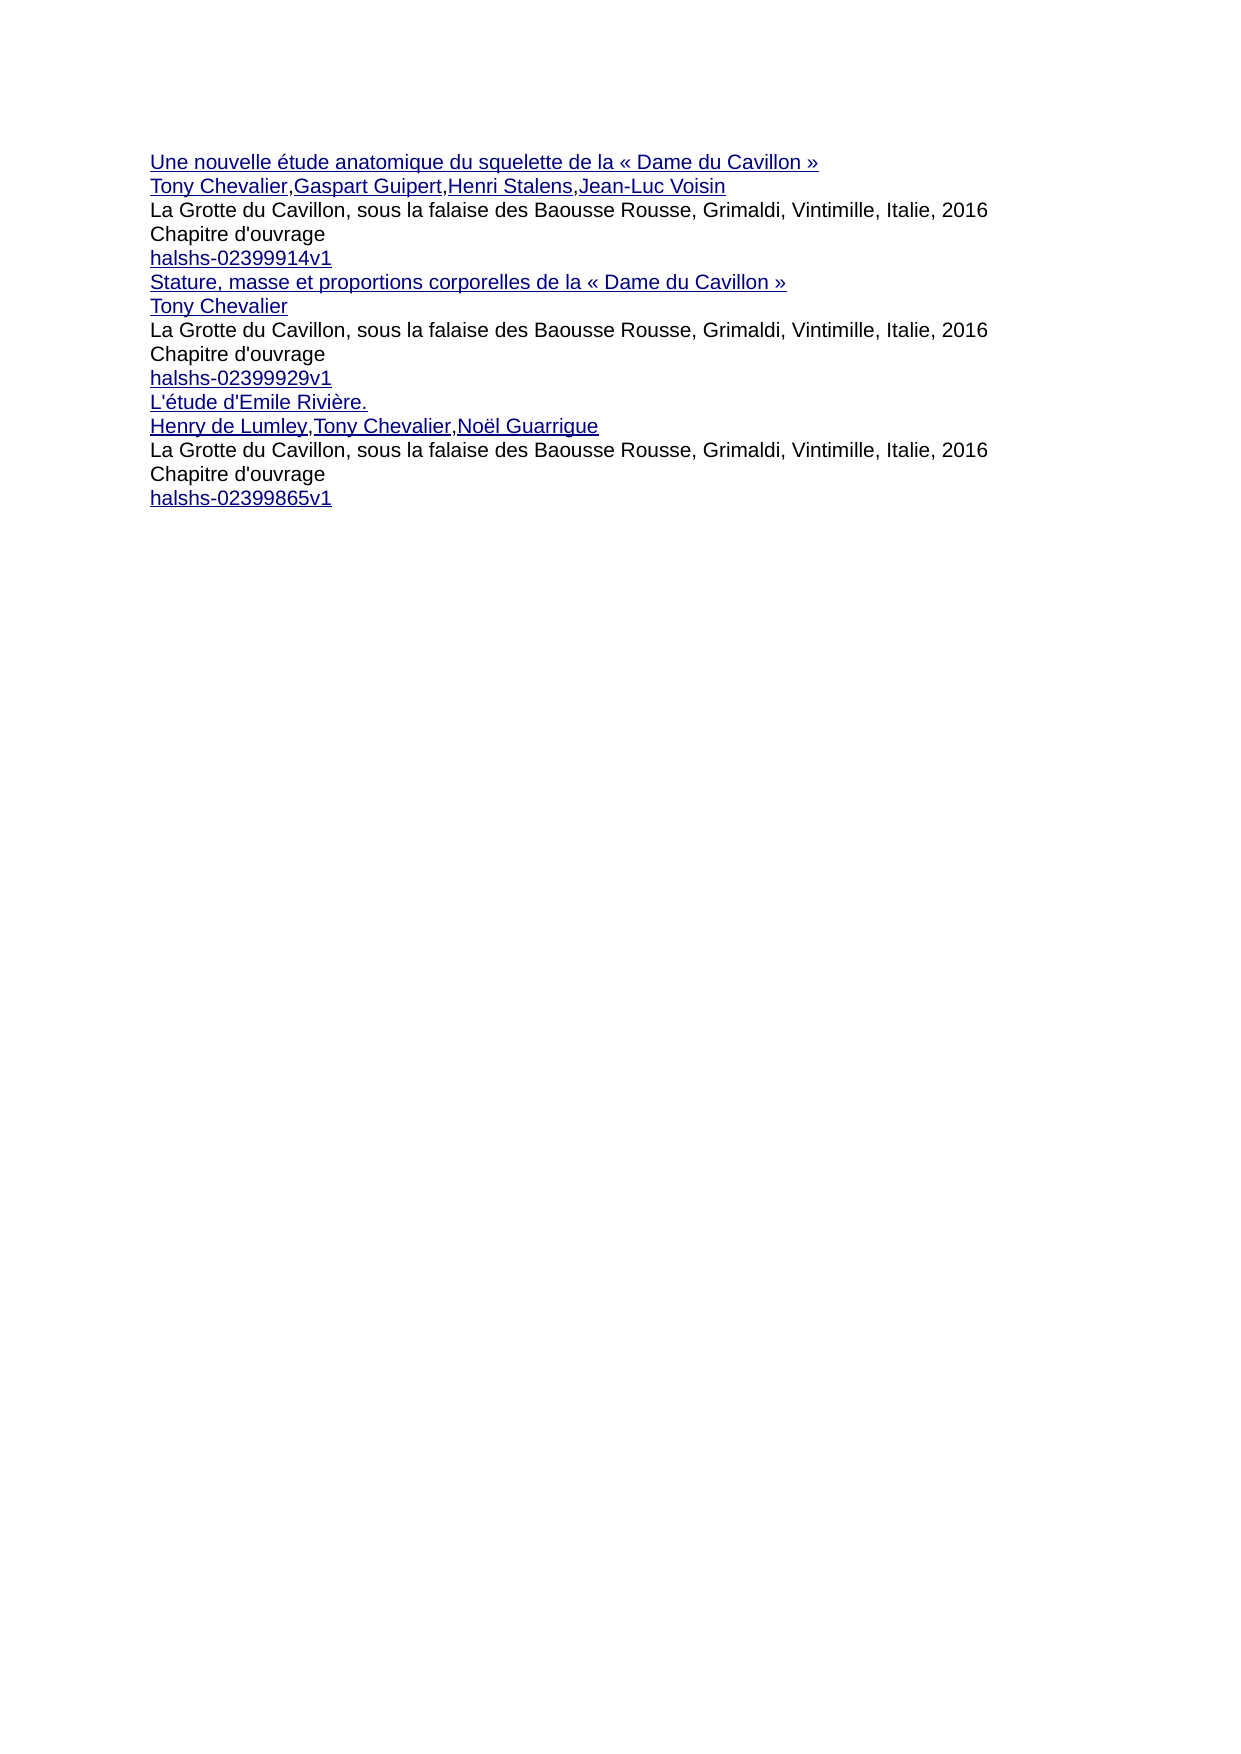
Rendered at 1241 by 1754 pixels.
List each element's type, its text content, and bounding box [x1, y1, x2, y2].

table_cell Stature, masse et proportions corporelles de la « Dame du Cavillon » Tony Chevalier La Grotte du Cavillon, sous la falaise des Baousse Rousse, Grimaldi, Vintimille, Italie, 2016 Chapitre d'ouvrage halshs-02399929v1 [150, 270, 1090, 389]
table_cell L'étude d'Emile Rivière. Henry de Lumley,Tony Chevalier,Noël Guarrigue La Grotte du Cavillon, sous la falaise des Baousse Rousse, Grimaldi, Vintimille, Italie, 2016 Chapitre d'ouvrage halshs-02399865v1 [150, 390, 1090, 509]
table_cell Une nouvelle étude anatomique du squelette de la « Dame du Cavillon » Tony Chevalier,Gaspart Guipert,Henri Stalens,Jean-Luc Voisin La Grotte du Cavillon, sous la falaise des Baousse Rousse, Grimaldi, Vintimille, Italie, 2016 Chapitre d'ouvrage halshs-02399914v1 [150, 150, 1090, 270]
